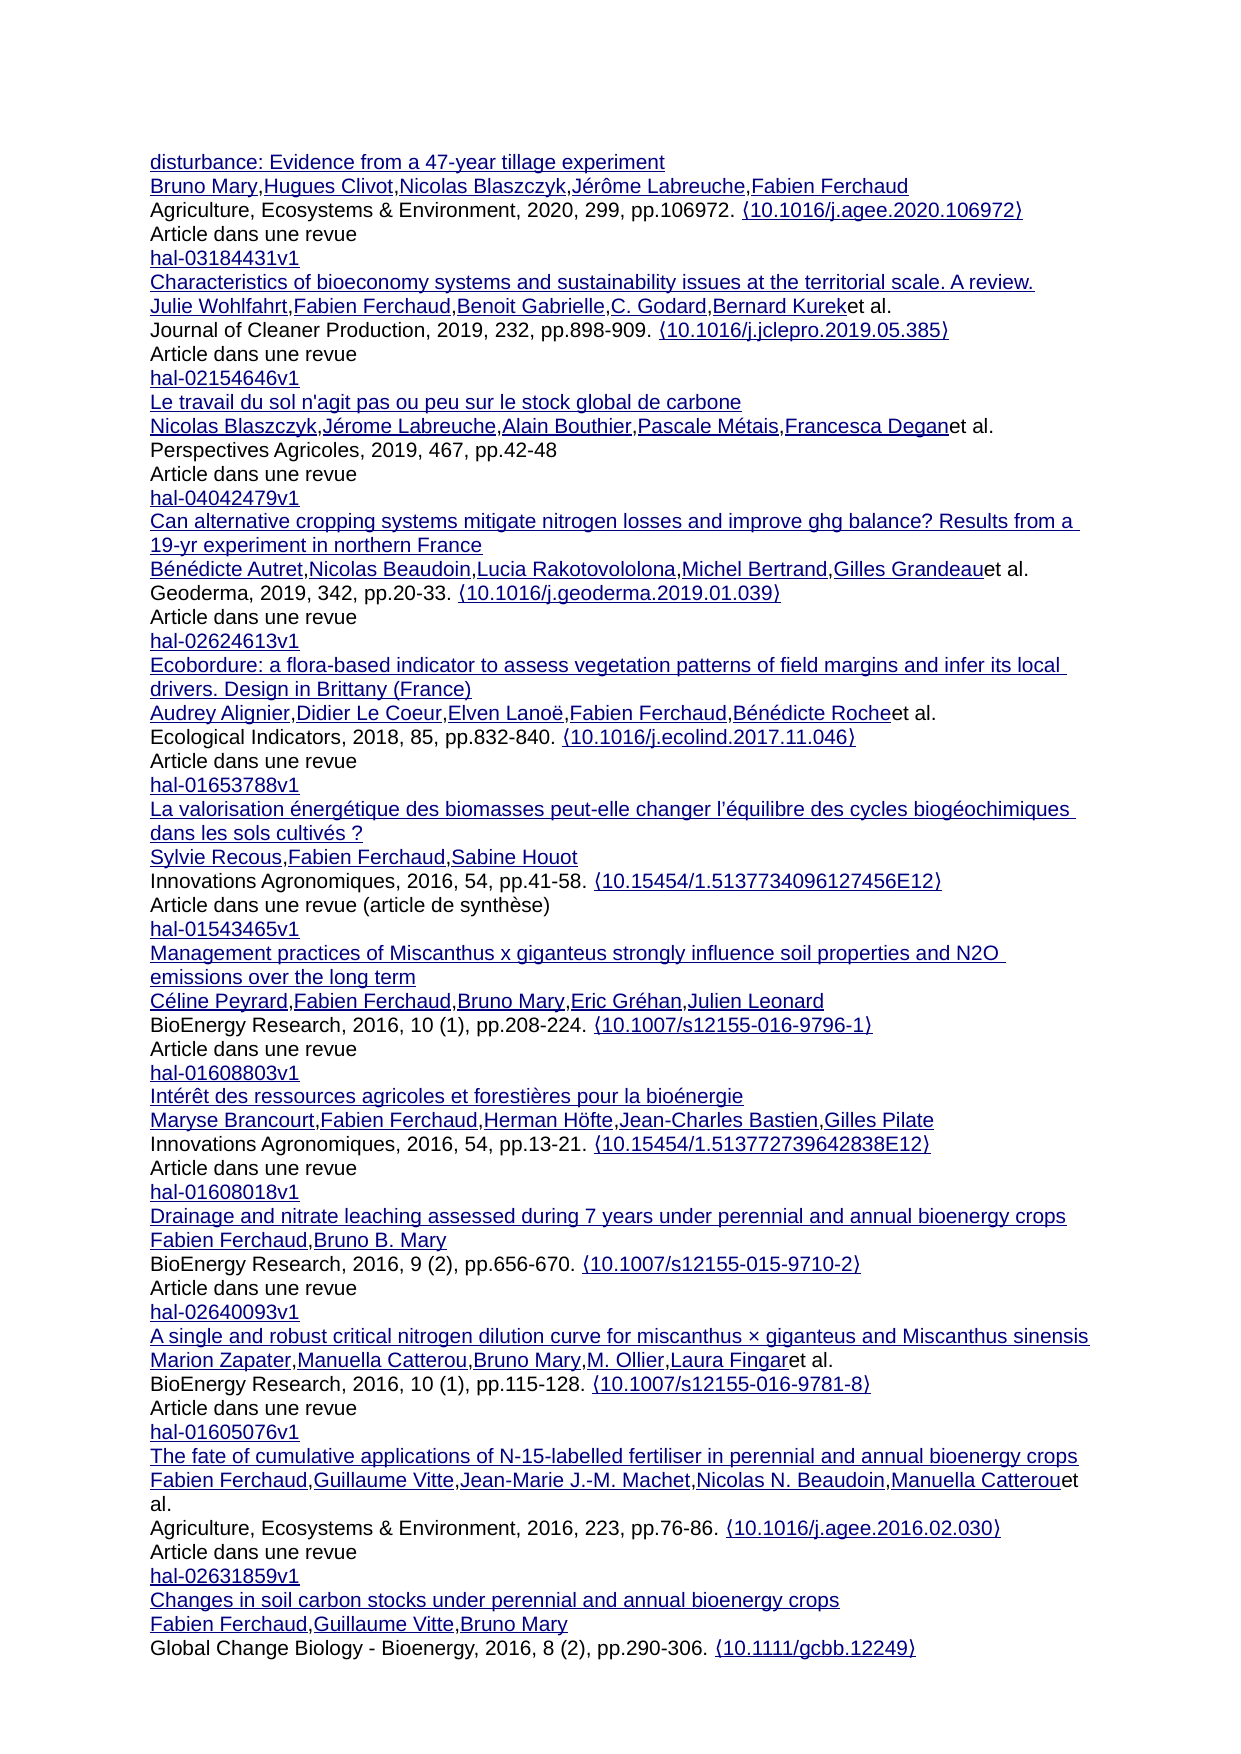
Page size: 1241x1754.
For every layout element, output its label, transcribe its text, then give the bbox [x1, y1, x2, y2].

table_cell Intérêt des ressources agricoles et forestières pour la bioénergie Maryse Brancourt,Fabien Ferchaud,Herman Höfte,Jean-Charles Bastien,Gilles Pilate Innovations Agronomiques, 2016, 54, pp.13-21. ⟨10.15454/1.513772739642838E12⟩ Article dans une revue hal-01608018v1 [150, 1084, 1090, 1204]
table_cell Le travail du sol n'agit pas ou peu sur le stock global de carbone Nicolas Blaszczyk,Jérome Labreuche,Alain Bouthier,Pascale Métais,Francesca Deganet al. Perspectives Agricoles, 2019, 467, pp.42-48 Article dans une revue hal-04042479v1 [150, 390, 1090, 509]
table_cell Management practices of Miscanthus x giganteus strongly influence soil properties and N2O emissions over the long term Céline Peyrard,Fabien Ferchaud,Bruno Mary,Eric Gréhan,Julien Leonard BioEnergy Research, 2016, 10 (1), pp.208-224. ⟨10.1007/s12155-016-9796-1⟩ Article dans une revue hal-01608803v1 [150, 941, 1090, 1084]
table_cell Marion Zapater,Manuella Catterou,Bruno Mary,M. Ollier,Laura Fingaret al. BioEnergy Research, 2016, 10 (1), pp.115-128. ⟨10.1007/s12155-016-9781-8⟩ Article dans une revue hal-01605076v1 [150, 1346, 1090, 1444]
table_cell La valorisation énergétique des biomasses peut-elle changer l’équilibre des cycles biogéochimiques dans les sols cultivés ? Sylvie Recous,Fabien Ferchaud,Sabine Houot Innovations Agronomiques, 2016, 54, pp.41-58. ⟨10.15454/1.5137734096127456E12⟩ Article dans une revue (article de synthèse) hal-01543465v1 [150, 797, 1090, 941]
table_cell A single and robust critical nitrogen dilution curve for miscanthus × giganteus and Miscanthus sinensis [150, 1324, 1090, 1345]
table_cell Changes in soil carbon stocks under perennial and annual bioenergy crops Fabien Ferchaud,Guillaume Vitte,Bruno Mary Global Change Biology - Bioenergy, 2016, 8 (2), pp.290-306. ⟨10.1111/gcbb.12249⟩ [150, 1588, 1090, 1659]
table_cell disturbance: Evidence from a 47-year tillage experiment Bruno Mary,Hugues Clivot,Nicolas Blaszczyk,Jérôme Labreuche,Fabien Ferchaud Agriculture, Ecosystems & Environment, 2020, 299, pp.106972. ⟨10.1016/j.agee.2020.106972⟩ Article dans une revue hal-03184431v1 [150, 150, 1090, 270]
table_cell Ecobordure: a flora-based indicator to assess vegetation patterns of field margins and infer its local drivers. Design in Brittany (France) Audrey Alignier,Didier Le Coeur,Elven Lanoë,Fabien Ferchaud,Bénédicte Rocheet al. Ecological Indicators, 2018, 85, pp.832-840. ⟨10.1016/j.ecolind.2017.11.046⟩ Article dans une revue hal-01653788v1 [150, 653, 1090, 797]
table_cell Drainage and nitrate leaching assessed during 7 years under perennial and annual bioenergy crops Fabien Ferchaud,Bruno B. Mary BioEnergy Research, 2016, 9 (2), pp.656-670. ⟨10.1007/s12155-015-9710-2⟩ Article dans une revue hal-02640093v1 [150, 1204, 1090, 1324]
table_cell The fate of cumulative applications of N-15-labelled fertiliser in perennial and annual bioenergy crops Fabien Ferchaud,Guillaume Vitte,Jean-Marie J.-M. Machet,Nicolas N. Beaudoin,Manuella Catterouet al. Agriculture, Ecosystems & Environment, 2016, 223, pp.76-86. ⟨10.1016/j.agee.2016.02.030⟩ Article dans une revue hal-02631859v1 [150, 1444, 1090, 1587]
table_cell Characteristics of bioeconomy systems and sustainability issues at the territorial scale. A review. Julie Wohlfahrt,Fabien Ferchaud,Benoit Gabrielle,C. Godard,Bernard Kureket al. Journal of Cleaner Production, 2019, 232, pp.898-909. ⟨10.1016/j.jclepro.2019.05.385⟩ Article dans une revue hal-02154646v1 [150, 270, 1090, 389]
table_cell Can alternative cropping systems mitigate nitrogen losses and improve ghg balance? Results from a 19-yr experiment in northern France Bénédicte Autret,Nicolas Beaudoin,Lucia Rakotovololona,Michel Bertrand,Gilles Grandeauet al. Geoderma, 2019, 342, pp.20-33. ⟨10.1016/j.geoderma.2019.01.039⟩ Article dans une revue hal-02624613v1 [150, 509, 1090, 653]
